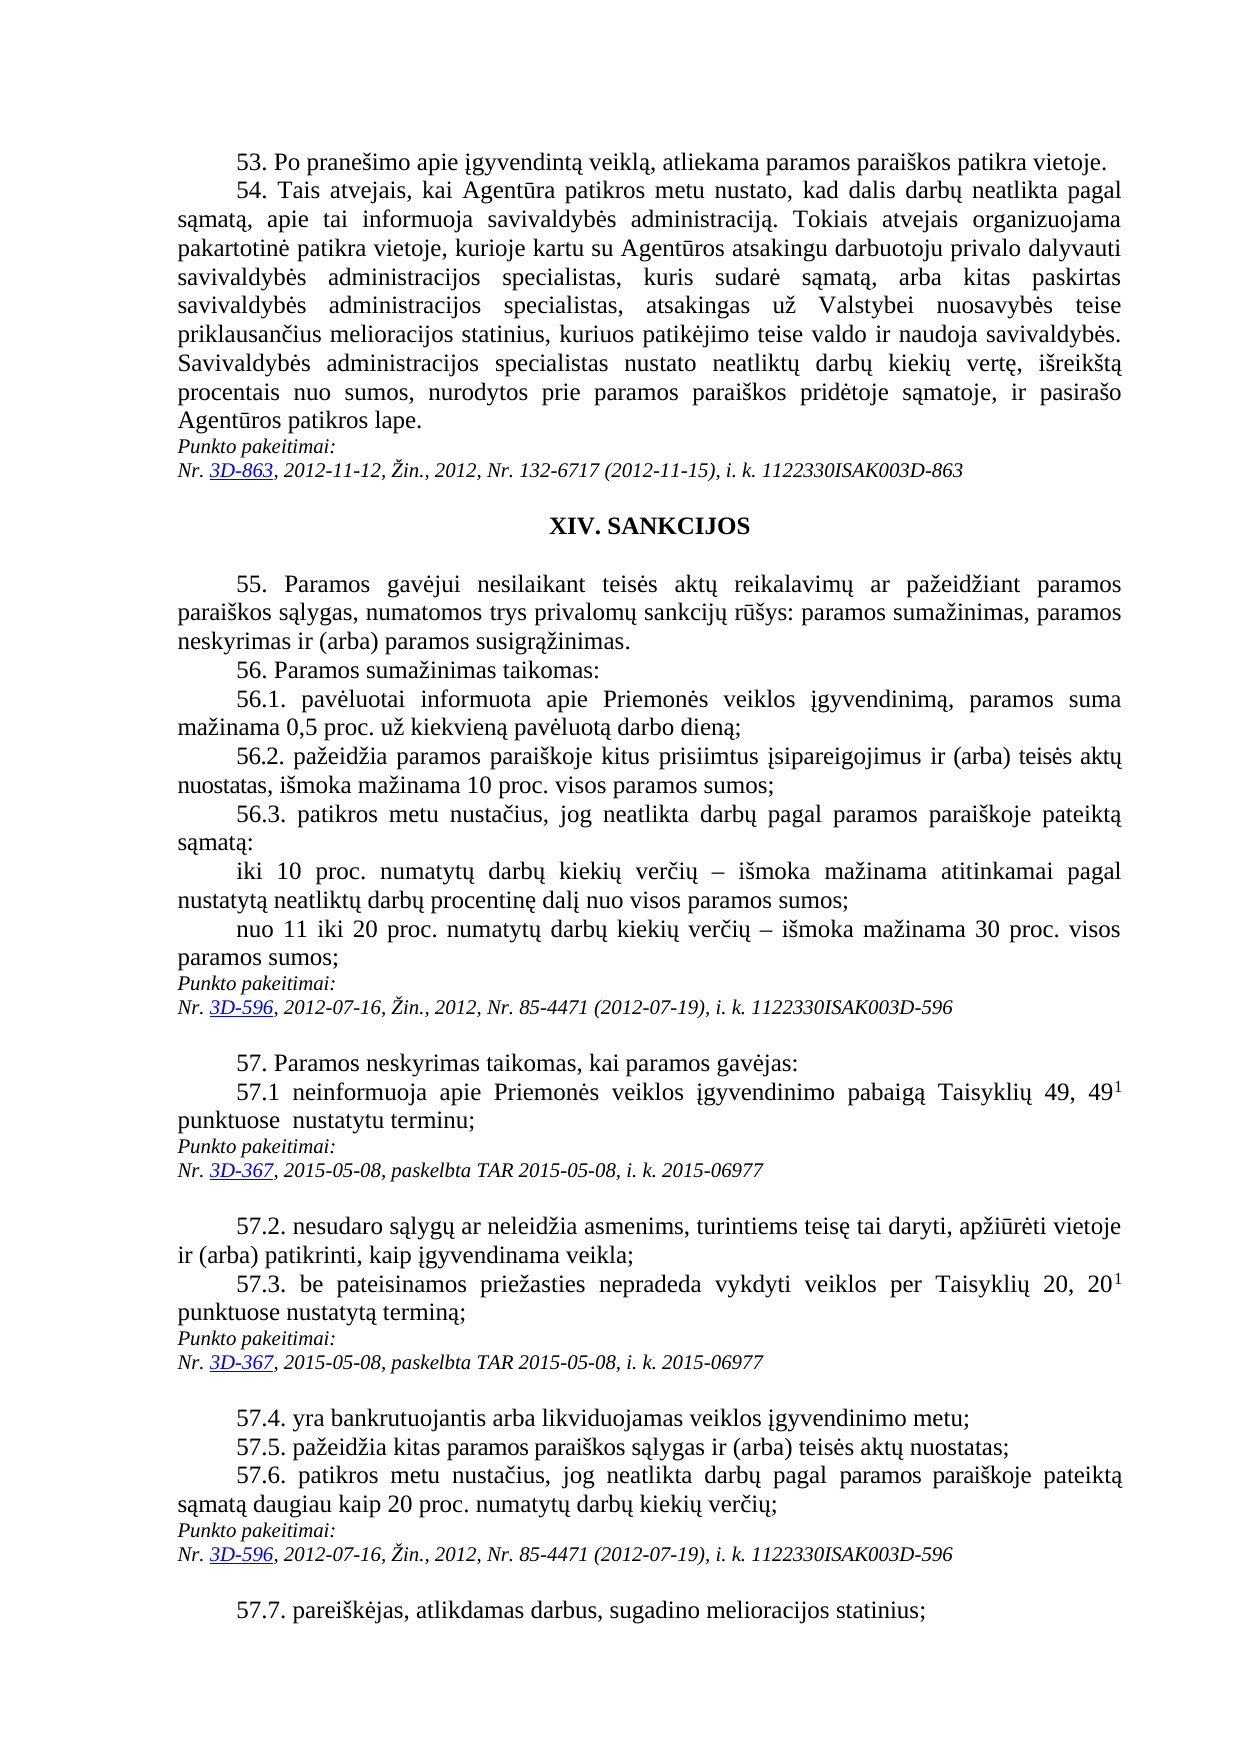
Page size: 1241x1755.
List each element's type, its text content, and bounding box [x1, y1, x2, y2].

text Punkto pakeitimai: [177, 971, 1122, 995]
text nuo 11 iki 20 proc. numatytų darbų kiekių verčių – išmoka mažinama 30 proc. visos paramos sumos; [177, 914, 1122, 971]
text Nr. 3D-367, 2015-05-08, paskelbta TAR 2015-05-08, i. k. 2015-06977 [177, 1158, 1122, 1182]
text 56.3. patikros metu nustačius, jog neatlikta darbų pagal paramos paraiškoje pateiktą sąmatą: [177, 799, 1122, 856]
text Punkto pakeitimai: [177, 434, 1122, 458]
text 55. Paramos gavėjui nesilaikant teisės aktų reikalavimų ar pažeidžiant paramos paraiškos sąlygas, numatomos trys privalomų sankcijų rūšys: paramos sumažinimas, paramos neskyrimas ir (arba) paramos susigrąžinimas. [177, 569, 1122, 655]
text 54. Tais atvejais, kai Agentūra patikros metu nustato, kad dalis darbų neatlikta pagal sąmatą, apie tai informuoja savivaldybės administraciją. Tokiais atvejais organizuojama pakartotinė patikra vietoje, kurioje kartu su Agentūros atsakingu darbuotoju privalo dalyvauti savivaldybės administracijos specialistas, kuris sudarė sąmatą, arba kitas paskirtas savivaldybės administracijos specialistas, atsakingas už Valstybei nuosavybės teise priklausančius melioracijos statinius, kuriuos patikėjimo teise valdo ir naudoja savivaldybės. Savivaldybės administracijos specialistas nustato neatliktų darbų kiekių vertę, išreikštą procentais nuo sumos, nurodytos prie paramos paraiškos pridėtoje sąmatoje, ir pasirašo Agentūros patikros lape. [177, 176, 1122, 434]
text 57.2. nesudaro sąlygų ar neleidžia asmenims, turintiems teisę tai daryti, apžiūrėti vietoje ir (arba) patikrinti, kaip įgyvendinama veikla; [177, 1211, 1122, 1269]
text 56.1. pavėluotai informuota apie Priemonės veiklos įgyvendinimą, paramos suma mažinama 0,5 proc. už kiekvieną pavėluotą darbo dieną; [177, 684, 1122, 741]
text iki 10 proc. numatytų darbų kiekių verčių – išmoka mažinama atitinkamai pagal nustatytą neatliktų darbų procentinę dalį nuo visos paramos sumos; [177, 856, 1122, 914]
text Punkto pakeitimai: [177, 1326, 1122, 1350]
text 57.7. pareiškėjas, atlikdamas darbus, sugadino melioracijos statinius; [177, 1595, 1122, 1624]
text Nr. 3D-596, 2012-07-16, Žin., 2012, Nr. 85-4471 (2012-07-19), i. k. 1122330ISAK003D-596 [177, 995, 1122, 1019]
text 57.6. patikros metu nustačius, jog neatlikta darbų pagal paramos paraiškoje pateiktą sąmatą daugiau kaip 20 proc. numatytų darbų kiekių verčių; [177, 1461, 1122, 1518]
text 57.3. be pateisinamos priežasties nepradeda vykdyti veiklos per Taisyklių 20, 201 punktuose nustatytą terminą; [177, 1269, 1122, 1326]
text 57.4. yra bankrutuojantis arba likviduojamas veiklos įgyvendinimo metu; [177, 1403, 1122, 1432]
text Nr. 3D-367, 2015-05-08, paskelbta TAR 2015-05-08, i. k. 2015-06977 [177, 1350, 1122, 1374]
text 57.5. pažeidžia kitas paramos paraiškos sąlygas ir (arba) teisės aktų nuostatas; [177, 1432, 1122, 1461]
text 56. Paramos sumažinimas taikomas: [177, 655, 1122, 684]
text Nr. 3D-596, 2012-07-16, Žin., 2012, Nr. 85-4471 (2012-07-19), i. k. 1122330ISAK003D-596 [177, 1542, 1122, 1566]
text XIV. SANKCIJOS [177, 511, 1122, 540]
text 53. Po pranešimo apie įgyvendintą veiklą, atliekama paramos paraiškos patikra vietoje. [177, 147, 1122, 176]
text 57.1 neinformuoja apie Priemonės veiklos įgyvendinimo pabaigą Taisyklių 49, 491 punktuose nustatytu terminu; [177, 1077, 1122, 1134]
text Punkto pakeitimai: [177, 1134, 1122, 1158]
text 57. Paramos neskyrimas taikomas, kai paramos gavėjas: [177, 1048, 1122, 1077]
text Nr. 3D-863, 2012-11-12, Žin., 2012, Nr. 132-6717 (2012-11-15), i. k. 1122330ISAK003D-863 [177, 458, 1122, 482]
text Punkto pakeitimai: [177, 1518, 1122, 1542]
text 56.2. pažeidžia paramos paraiškoje kitus prisiimtus įsipareigojimus ir (arba) teisės aktų nuostatas, išmoka mažinama 10 proc. visos paramos sumos; [177, 741, 1122, 799]
